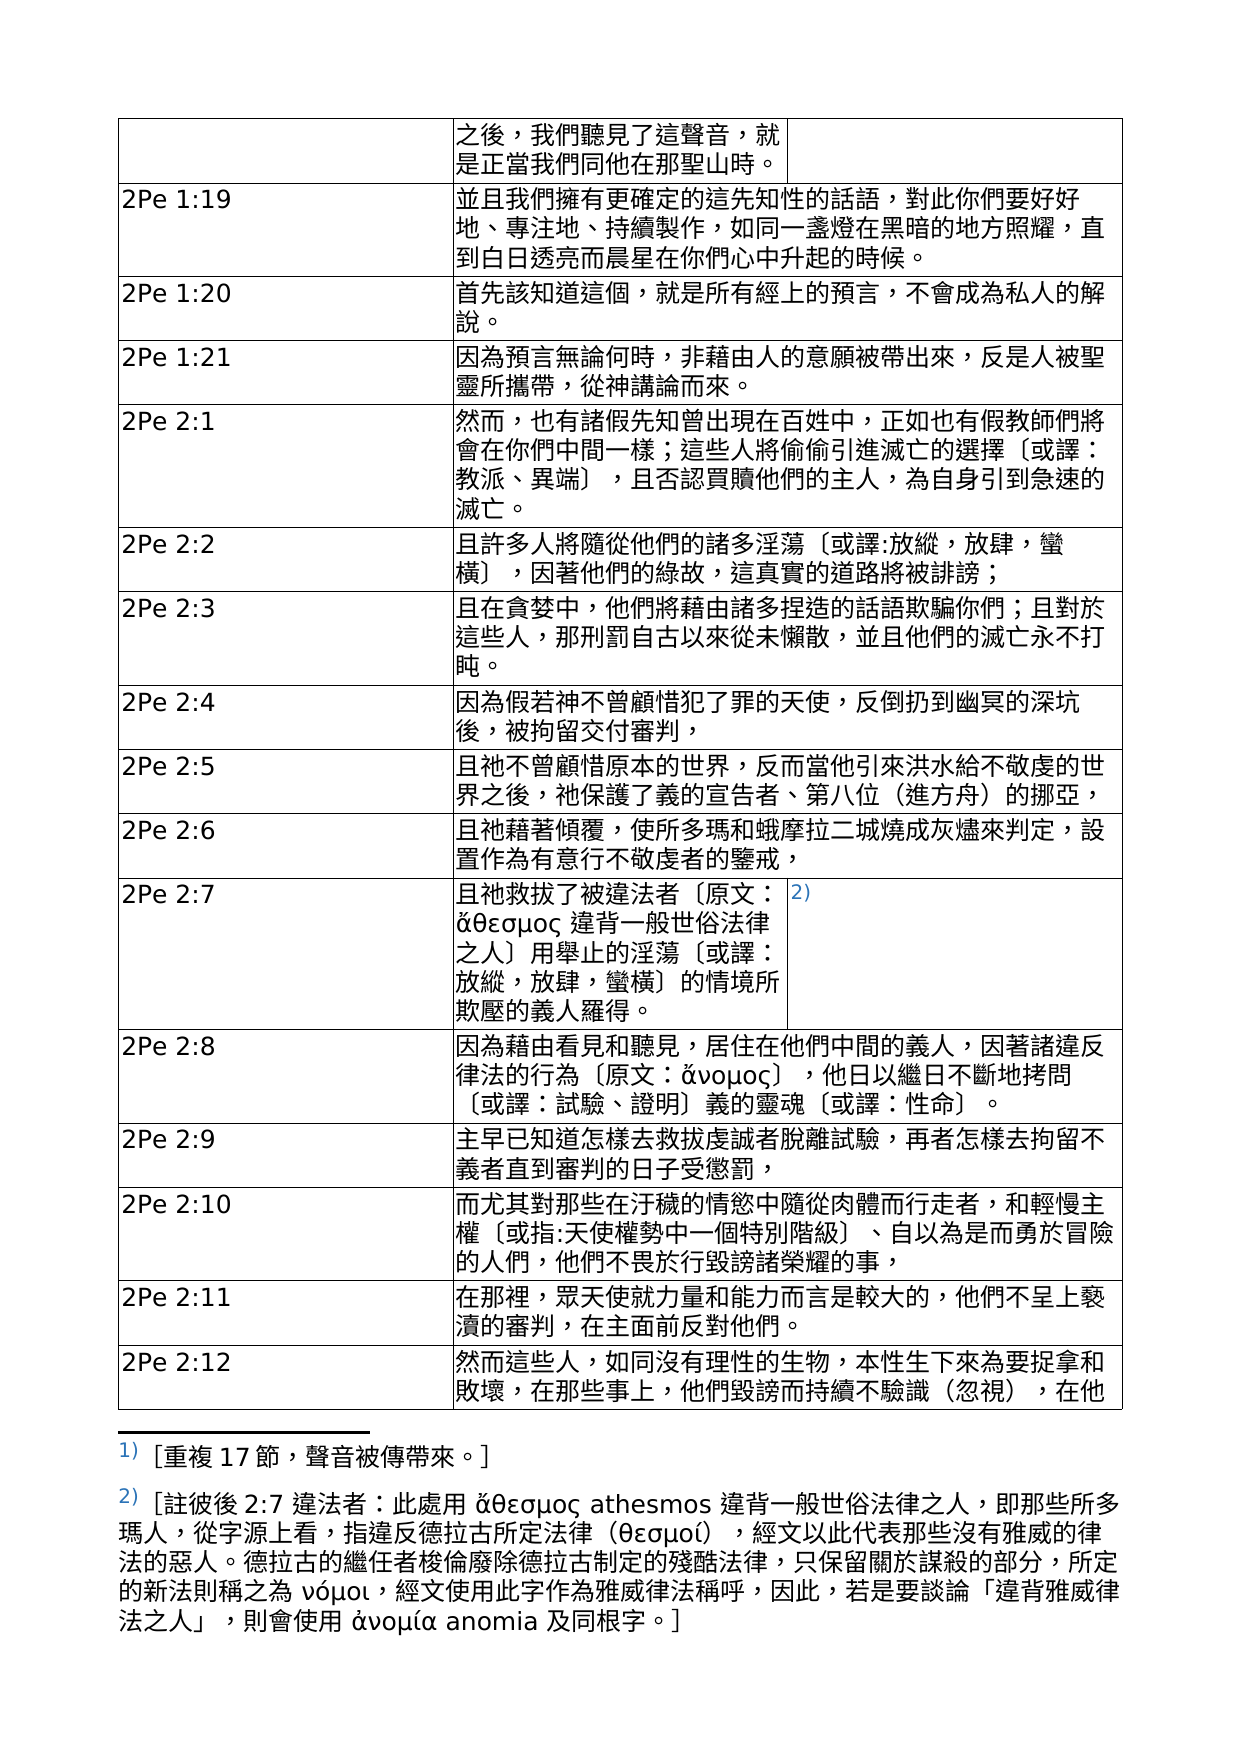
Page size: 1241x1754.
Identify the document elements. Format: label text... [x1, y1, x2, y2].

table_cell [788, 879, 1122, 1029]
table_cell 2Pe 2:4 [119, 686, 453, 749]
table_cell 2Pe 2:7 [119, 879, 453, 1029]
table_cell 之後，我們聽見了這聲音，就是正當我們同他在那聖山時。 [454, 119, 787, 182]
table_cell 首先該知道這個，就是所有經上的預言，不會成為私人的解說。 [454, 277, 1122, 340]
table_cell 且許多人將隨從他們的諸多淫蕩〔或譯:放縱，放肆，蠻橫〕，因著他們的綠故，這真實的道路將被誹謗； [454, 528, 1122, 591]
table_cell 且在貪婪中，他們將藉由諸多捏造的話語欺騙你們；且對於這些人，那刑罰自古以來從未懶散，並且他們的滅亡永不打盹。 [454, 592, 1122, 685]
table_cell 且祂救拔了被違法者〔原文：ἄθεσμος 違背一般世俗法律之人〕用舉止的淫蕩〔或譯：放縱，放肆，蠻橫〕的情境所欺壓的義人羅得。 [454, 879, 787, 1029]
table_cell [119, 119, 453, 182]
table_cell 2Pe 2:8 [119, 1030, 453, 1123]
table_cell 2Pe 2:6 [119, 814, 453, 877]
table_cell 且祂不曾顧惜原本的世界，反而當他引來洪水給不敬虔的世界之後，祂保護了義的宣告者、第八位（進方舟）的挪亞， [454, 750, 1122, 813]
table_cell 2Pe 2:1 [119, 405, 453, 527]
table_cell 然而這些人，如同沒有理性的生物，本性生下來為要捉拿和敗壞，在那些事上，他們毀謗而持續不驗識（忽視），在他 [454, 1346, 1122, 1409]
table_cell 2Pe 1:20 [119, 277, 453, 340]
table_cell 2Pe 2:2 [119, 528, 453, 591]
table_cell 2Pe 1:21 [119, 341, 453, 404]
table_cell 2Pe 2:12 [119, 1346, 453, 1409]
table_cell 且祂藉著傾覆，使所多瑪和蛾摩拉二城燒成灰燼來判定，設置作為有意行不敬虔者的鑒戒， [454, 814, 1122, 877]
table_cell 而尤其對那些在汙穢的情慾中隨從肉體而行走者，和輕慢主權〔或指:天使權勢中一個特別階級〕、自以為是而勇於冒險的人們，他們不畏於行毀謗諸榮耀的事， [454, 1188, 1122, 1280]
table_cell 主早已知道怎樣去救拔虔誠者脫離試驗，再者怎樣去拘留不義者直到審判的日子受懲罰， [454, 1124, 1122, 1187]
table_cell 因為預言無論何時，非藉由人的意願被帶出來，反是人被聖靈所攜帶，從神講論而來。 [454, 341, 1122, 404]
table_cell 2Pe 2:9 [119, 1124, 453, 1187]
table_cell 然而，也有諸假先知曾出現在百姓中，正如也有假教師們將會在你們中間一樣；這些人將偷偷引進滅亡的選擇〔或譯：教派、異端〕，且否認買贖他們的主人，為自身引到急速的滅亡。 [454, 405, 1122, 527]
table_cell 並且我們擁有更確定的這先知性的話語，對此你們要好好地、專注地、持續製作，如同一盞燈在黑暗的地方照耀，直到白日透亮而晨星在你們心中升起的時候。 [454, 184, 1122, 276]
table_cell 2Pe 2:5 [119, 750, 453, 813]
table_cell 因為藉由看見和聽見，居住在他們中間的義人，因著諸違反律法的行為〔原文：ἄνομος〕，他日以繼日不斷地拷問〔或譯：試驗、證明〕義的靈魂〔或譯：性命〕。 [454, 1030, 1122, 1123]
table_cell 因為假若神不曾顧惜犯了罪的天使，反倒扔到幽冥的深坑後，被拘留交付審判， [454, 686, 1122, 749]
table_cell 2Pe 1:19 [119, 184, 453, 276]
table_cell 2Pe 2:11 [119, 1281, 453, 1345]
table_cell [788, 119, 1122, 182]
table_cell 2Pe 2:3 [119, 592, 453, 685]
table_cell 2Pe 2:10 [119, 1188, 453, 1280]
table_cell 在那裡，眾天使就力量和能力而言是較大的，他們不呈上褻瀆的審判，在主面前反對他們。 [454, 1281, 1122, 1345]
